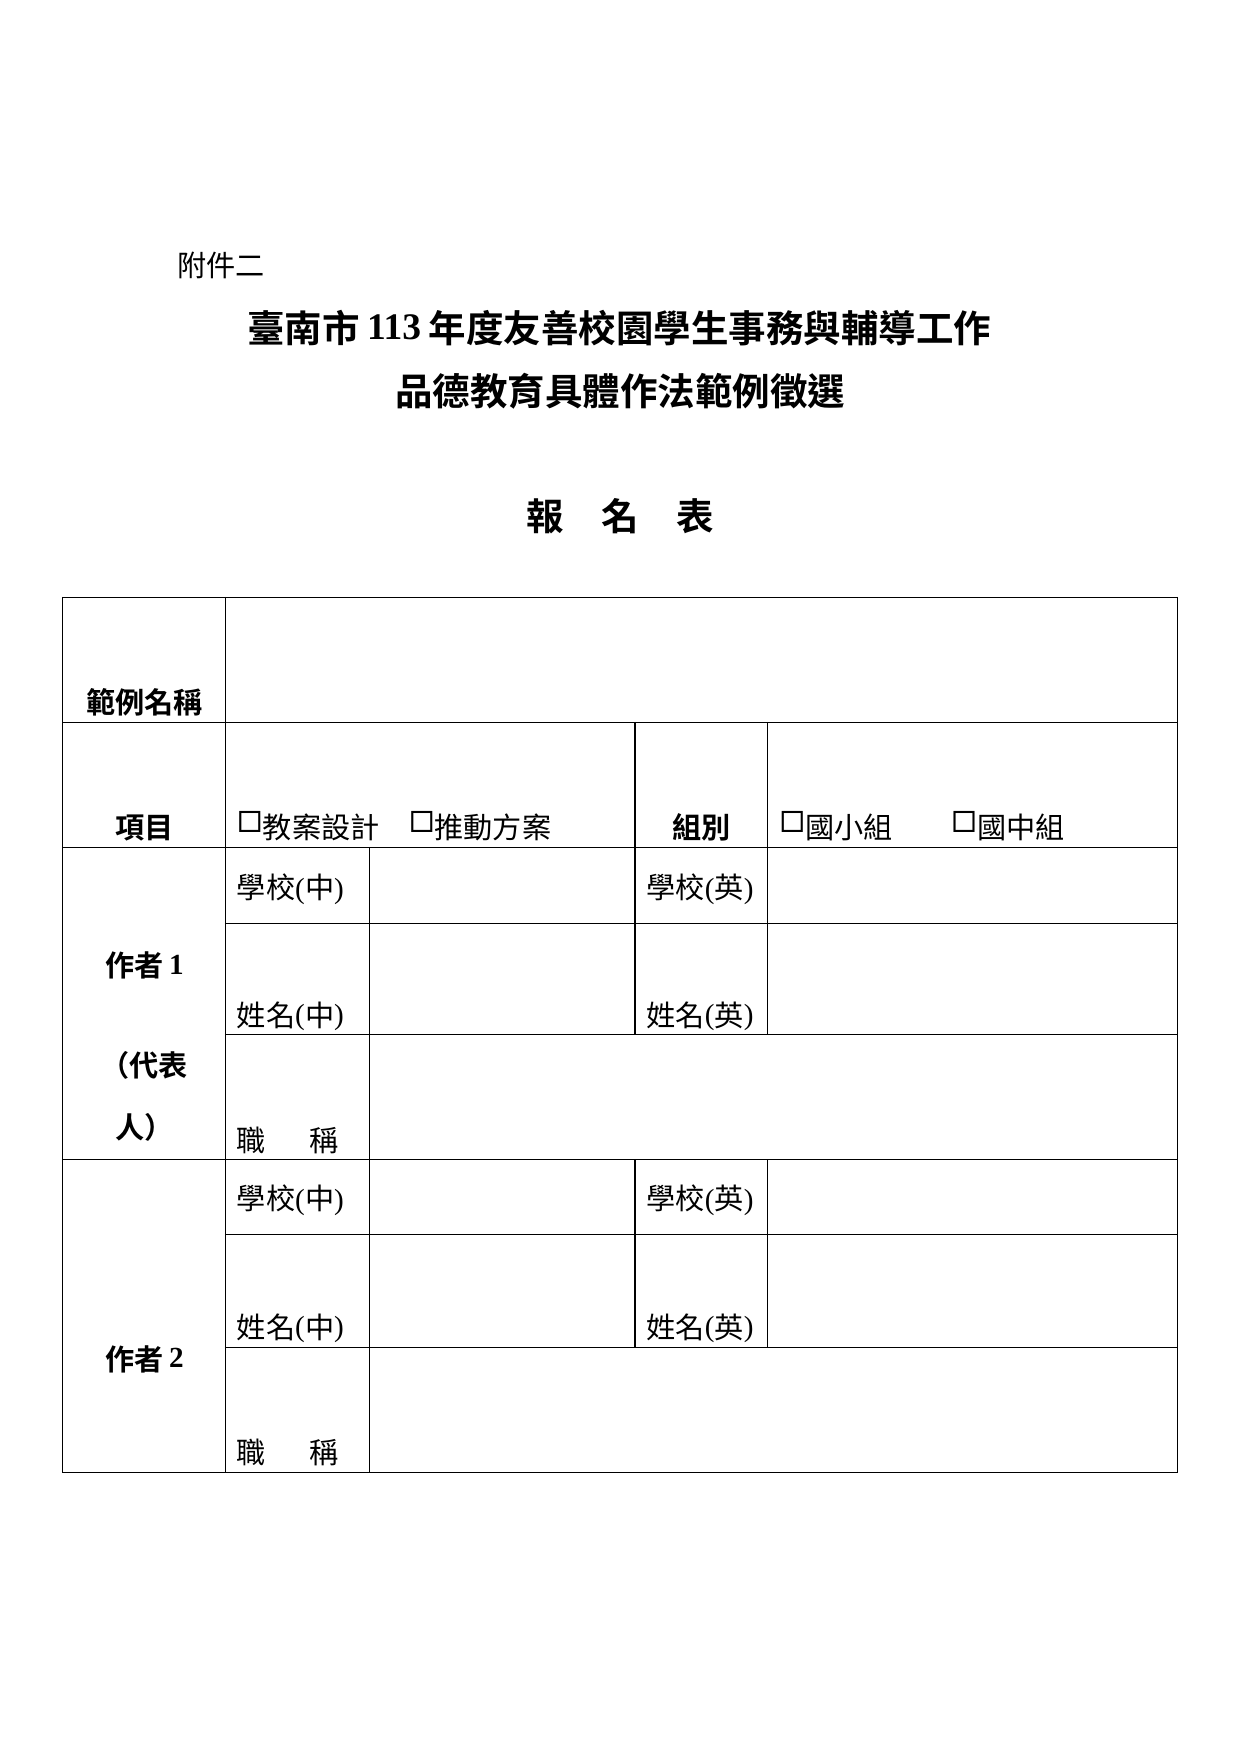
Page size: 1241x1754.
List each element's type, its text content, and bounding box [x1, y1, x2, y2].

text 附件二 [177, 222, 1063, 284]
table_header [226, 598, 1177, 722]
table_cell 作者1 （代表人） [63, 848, 225, 1159]
table_cell [370, 1035, 1177, 1159]
text 品德教育具體作法範例徵選 [177, 347, 1063, 409]
table_cell 姓名(中) [226, 924, 369, 1034]
table_cell 學校(英) [636, 848, 767, 923]
table_cell 學校(中) [226, 1160, 369, 1233]
table_cell 職 稱 [226, 1035, 369, 1159]
text 報 名 表 [177, 472, 1063, 534]
table_cell [370, 1235, 634, 1347]
table_cell 姓名(英) [636, 1235, 767, 1347]
table_cell 姓名(英) [636, 924, 767, 1034]
table_cell [768, 924, 1177, 1034]
table_cell 國小組 國中組 [768, 723, 1177, 847]
table_cell [370, 1160, 634, 1233]
table_cell 組別 [636, 723, 767, 847]
table_cell [370, 1348, 1177, 1472]
table_cell 職 稱 [226, 1348, 369, 1472]
table_cell [768, 848, 1177, 923]
text 臺南市113年度友善校園學生事務與輔導工作 [177, 284, 1061, 347]
table_cell 項目 [63, 723, 225, 847]
table_cell [768, 1235, 1177, 1347]
table_cell [370, 924, 634, 1034]
table_cell 姓名(中) [226, 1235, 369, 1347]
table_header 範例名稱 [63, 598, 225, 722]
table_cell [370, 848, 634, 923]
table_cell 學校(中) [226, 848, 369, 923]
table_cell [768, 1160, 1177, 1233]
table_cell 學校(英) [636, 1160, 767, 1233]
table_cell 作者2 [63, 1160, 225, 1472]
table_cell 教案設計 推動方案 [226, 723, 634, 847]
